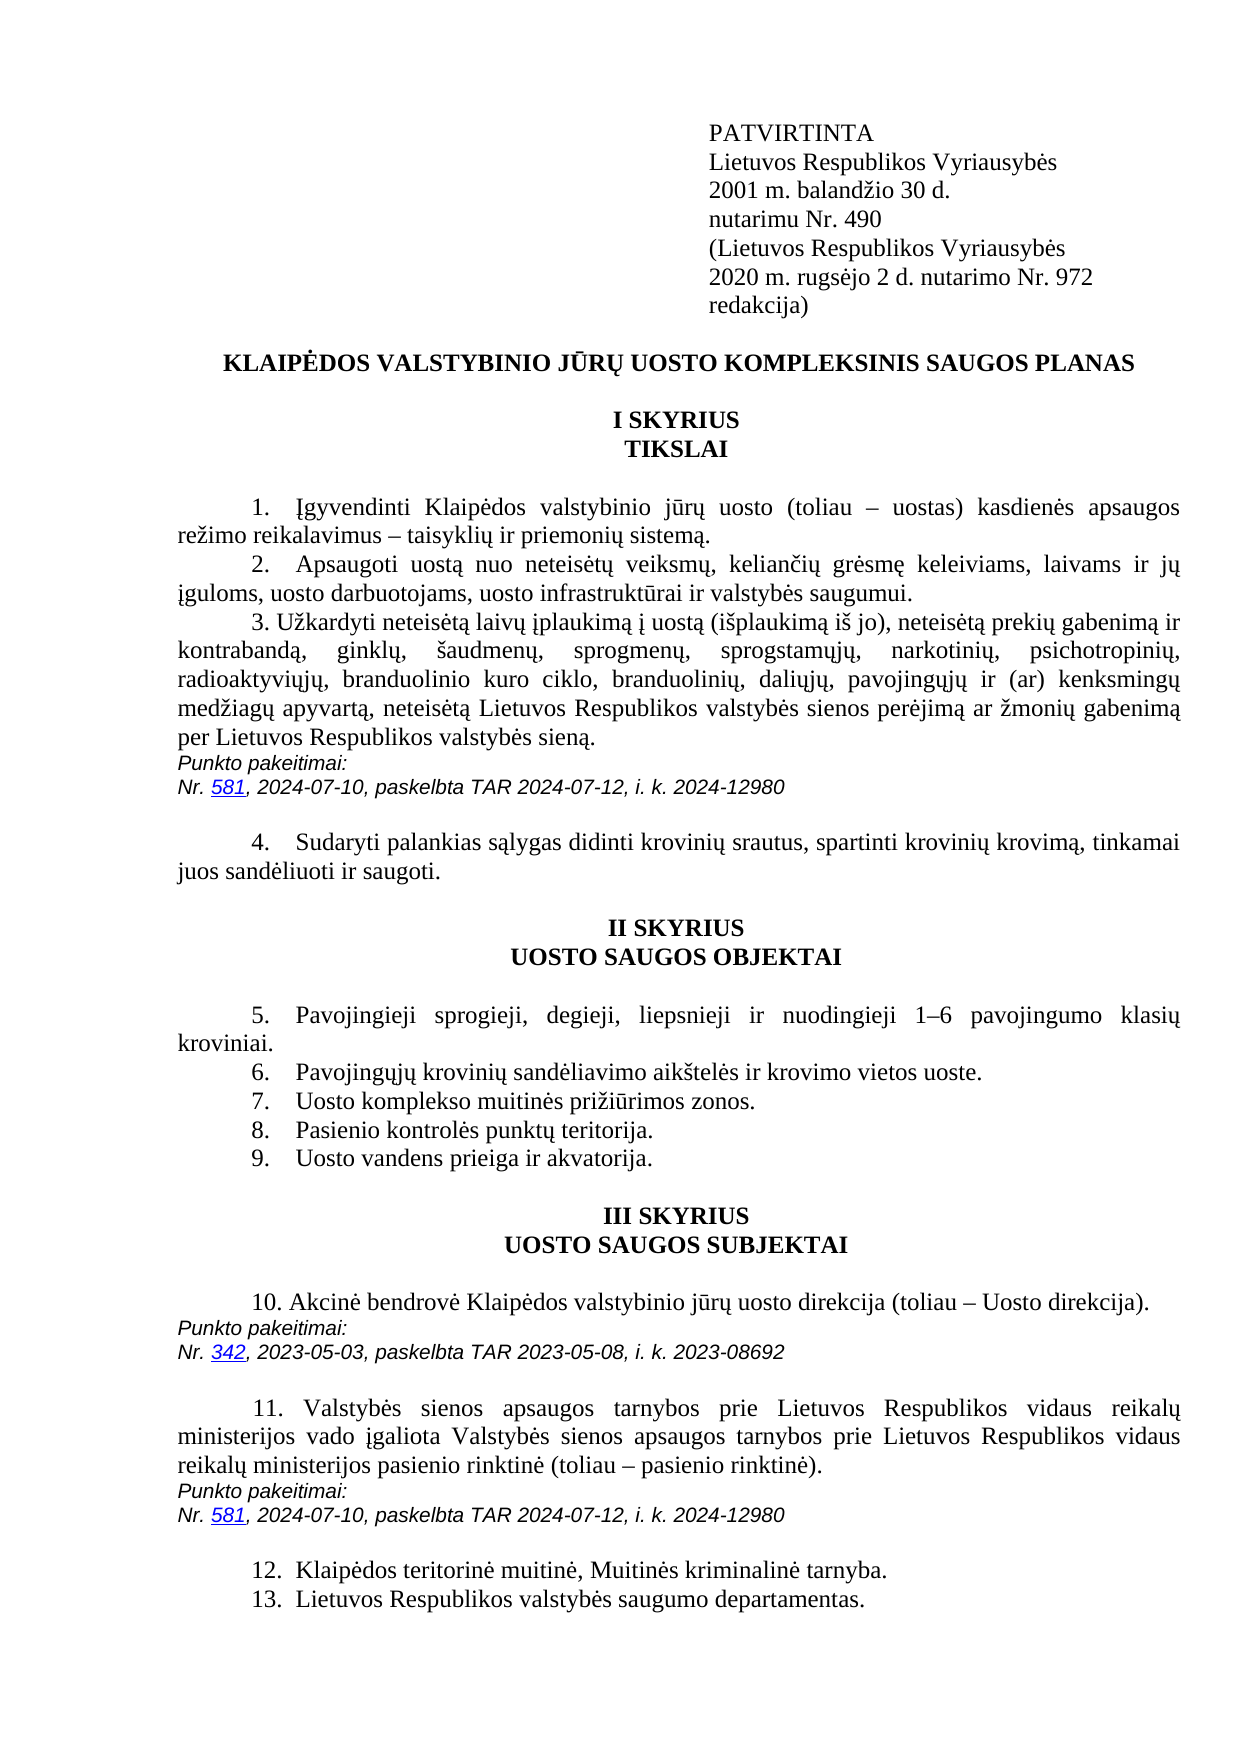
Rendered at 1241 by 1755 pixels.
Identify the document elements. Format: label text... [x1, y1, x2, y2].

text 8. Pasienio kontrolės punktų teritorija. [177, 1115, 1181, 1143]
text 6. Pavojingųjų krovinių sandėliavimo aikštelės ir krovimo vietos uoste. [177, 1057, 1181, 1086]
text 11. Valstybės sienos apsaugos tarnybos prie Lietuvos Respublikos vidaus reikalų ministerijos vado įgaliota Valstybės sienos apsaugos tarnybos prie Lietuvos Respublikos vidaus reikalų ministerijos pasienio rinktinė (toliau – pasienio rinktinė). [177, 1393, 1181, 1479]
text III SKYRIUS [177, 1201, 1181, 1230]
text Patvirtinta [177, 118, 1181, 147]
text 2001 m. balandžio 30 d. [177, 176, 1181, 204]
text TIKSLAI [177, 434, 1181, 463]
text Punkto pakeitimai: [177, 751, 1181, 774]
text redakcija) [177, 291, 1181, 319]
text (Lietuvos Respublikos Vyriausybės [177, 233, 1181, 262]
text 4. Sudaryti palankias sąlygas didinti krovinių srautus, spartinti krovinių krovimą, tinkamai juos sandėliuoti ir saugoti. [177, 827, 1181, 885]
text 2. Apsaugoti uostą nuo neteisėtų veiksmų, keliančių grėsmę keleiviams, laivams ir jų įguloms, uosto darbuotojams, uosto infrastruktūrai ir valstybės saugumui. [177, 549, 1181, 607]
text UOSTO SAUGOS OBJEKTAI [177, 942, 1181, 971]
text Nr. 342, 2023-05-03, paskelbta TAR 2023-05-08, i. k. 2023-08692 [177, 1340, 1181, 1364]
text II SKYRIUS [177, 913, 1181, 942]
text 7. Uosto komplekso muitinės prižiūrimos zonos. [177, 1086, 1181, 1115]
text 10. Akcinė bendrovė Klaipėdos valstybinio jūrų uosto direkcija (toliau – Uosto direkcija). [177, 1287, 1181, 1316]
text UOSTO SAUGOS SUBJEKTAI [177, 1230, 1181, 1258]
text KLAIPĖDOS VALSTYBINIO JŪRŲ UOSTO KOMPLEKSINIS SAUGOS PLANAS [177, 348, 1181, 377]
text I SKYRIUS [177, 406, 1181, 434]
text 2020 m. rugsėjo 2 d. nutarimo Nr. 972 [177, 262, 1181, 291]
text 5. Pavojingieji sprogieji, degieji, liepsnieji ir nuodingieji 1–6 pavojingumo klasių kroviniai. [177, 1000, 1181, 1057]
text 3. Užkardyti neteisėtą laivų įplaukimą į uostą (išplaukimą iš jo), neteisėtą prekių gabenimą ir kontrabandą, ginklų, šaudmenų, sprogmenų, sprogstamųjų, narkotinių, psichotropinių, radioaktyviųjų, branduolinio kuro ciklo, branduolinių, daliųjų, pavojingųjų ir (ar) kenksmingų medžiagų apyvartą, neteisėtą Lietuvos Respublikos valstybės sienos perėjimą ar žmonių gabenimą per Lietuvos Respublikos valstybės sieną. [177, 607, 1181, 751]
text Lietuvos Respublikos Vyriausybės [177, 147, 1181, 176]
text 13. Lietuvos Respublikos valstybės saugumo departamentas. [177, 1584, 1181, 1613]
text Nr. 581, 2024-07-10, paskelbta TAR 2024-07-12, i. k. 2024-12980 [177, 1503, 1181, 1527]
text nutarimu Nr. 490 [177, 204, 1181, 233]
text 9. Uosto vandens prieiga ir akvatorija. [177, 1143, 1181, 1172]
text Punkto pakeitimai: [177, 1479, 1181, 1503]
text Punkto pakeitimai: [177, 1316, 1181, 1340]
text 1. Įgyvendinti Klaipėdos valstybinio jūrų uosto (toliau – uostas) kasdienės apsaugos režimo reikalavimus – taisyklių ir priemonių sistemą. [177, 492, 1181, 549]
text Nr. 581, 2024-07-10, paskelbta TAR 2024-07-12, i. k. 2024-12980 [177, 774, 1181, 798]
text 12. Klaipėdos teritorinė muitinė, Muitinės kriminalinė tarnyba. [177, 1556, 1181, 1584]
